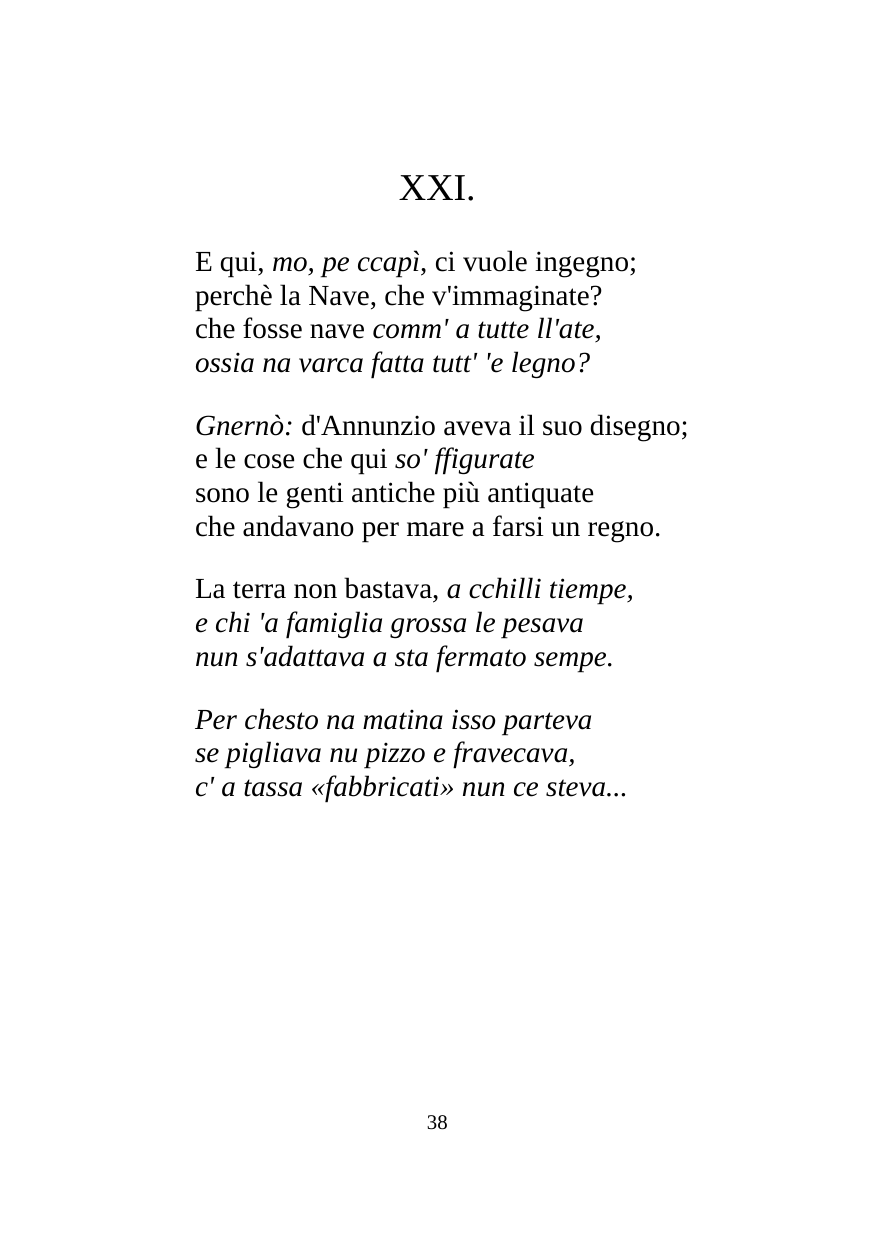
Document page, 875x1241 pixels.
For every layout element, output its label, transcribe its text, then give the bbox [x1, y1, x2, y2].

text Gnernò: d'Annunzio aveva il suo disegno; e le cose che qui so' ffigurate sono le genti antiche più antiquate che andavano per mare a farsi un regno. [195, 408, 768, 542]
text La terra non bastava, a cchilli tiempe, e chi 'a famiglia grossa le pesava nun s'adattava a sta fermato sempe. [195, 572, 768, 672]
text E qui, mo, pe ccapì, ci vuole ingegno; perchè la Nave, che v'immaginate? che fosse nave comm' a tutte ll'ate, ossia na varca fatta tutt' 'e legno? [195, 244, 768, 378]
subtitle XXI. [106, 165, 768, 209]
text Per chesto na matina isso parteva se pigliava nu pizzo e fravecava, c' a tassa «fabbricati» nun ce steva... [195, 702, 768, 802]
